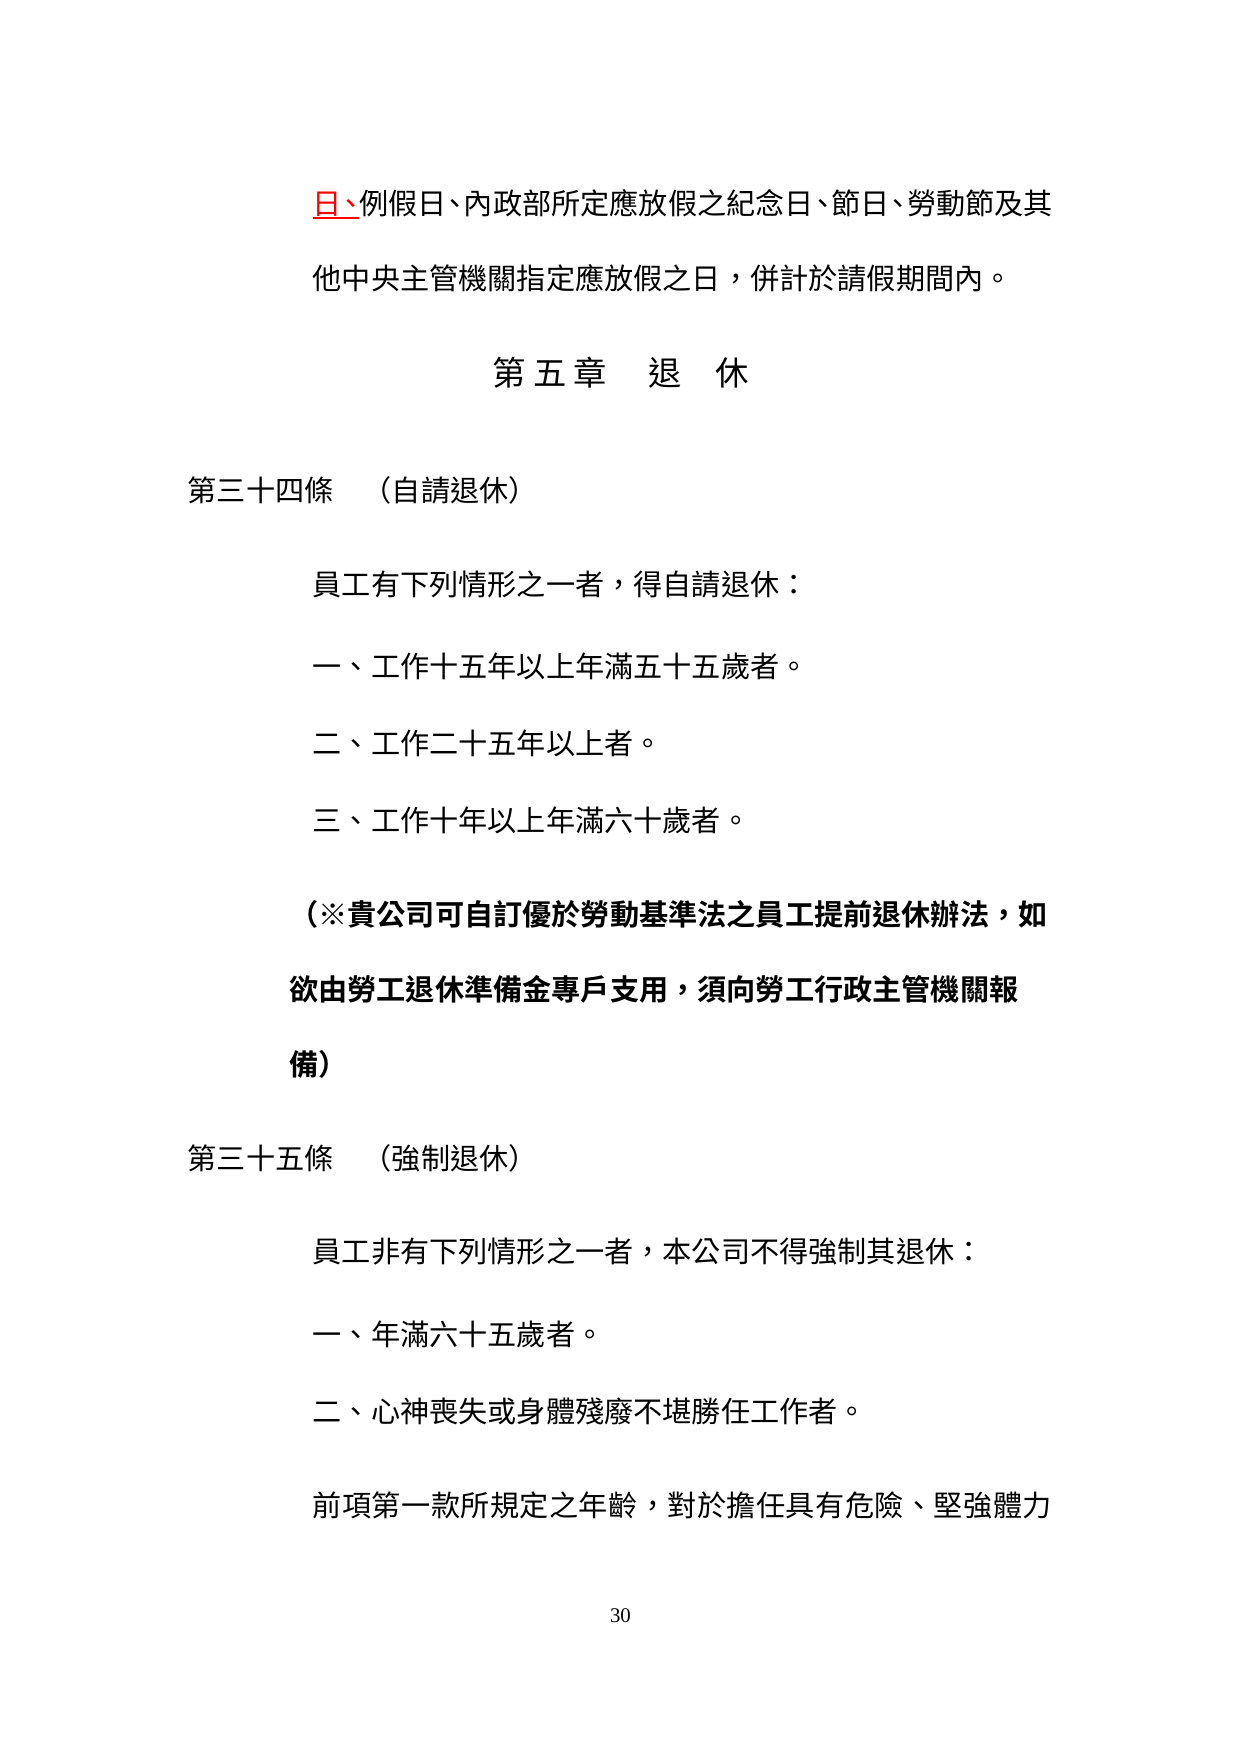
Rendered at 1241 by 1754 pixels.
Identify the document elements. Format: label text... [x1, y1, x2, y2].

text 第三十五條 （強制退休） [187, 1119, 1053, 1194]
text 三、工作十年以上年滿六十歲者。 [312, 781, 1053, 856]
text 一、年滿六十五歲者。 [312, 1295, 1053, 1370]
text 日、例假日、內政部所定應放假之紀念日、節日、勞動節及其他中央主管機關指定應放假之日，併計於請假期間內。 [312, 164, 1053, 314]
text 一、工作十五年以上年滿五十五歲者。 [312, 627, 1053, 702]
text （※貴公司可自訂優於勞動基準法之員工提前退休辦法，如欲由勞工退休準備金專戶支用，須向勞工行政主管機關報備） [289, 875, 1053, 1100]
text 第三十四條 （自請退休） [187, 451, 1053, 526]
subtitle 退 休 [187, 333, 1053, 408]
text 員工非有下列情形之一者，本公司不得強制其退休： [312, 1213, 1053, 1288]
text 員工有下列情形之一者，得自請退休： [312, 545, 1053, 620]
text 二、心神喪失或身體殘廢不堪勝任工作者。 [312, 1372, 1053, 1447]
text 二、工作二十五年以上者。 [312, 704, 1053, 779]
text 前項第一款所規定之年齡，對於擔任具有危險、堅強體力 [312, 1466, 1053, 1541]
